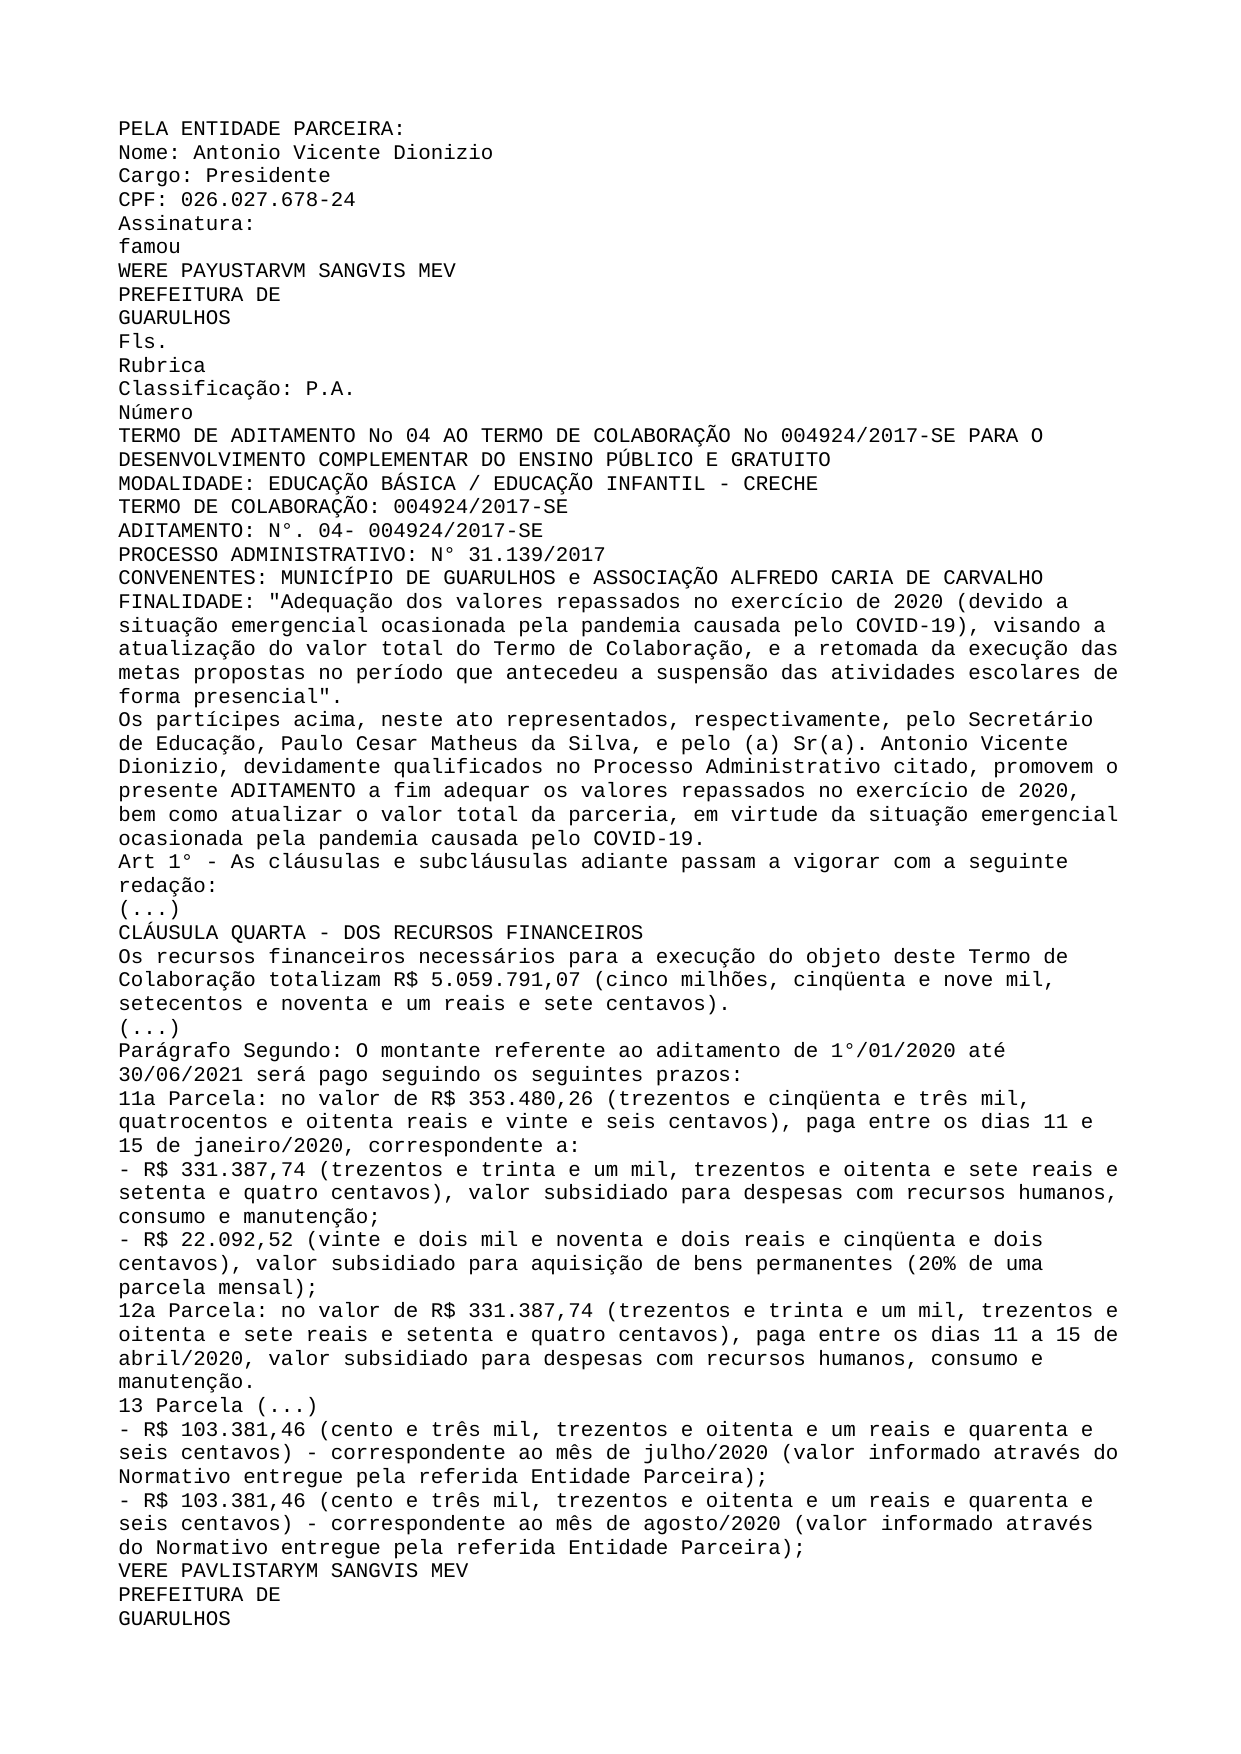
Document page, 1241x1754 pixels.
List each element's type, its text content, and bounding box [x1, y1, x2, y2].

text VERE PAVLISTARYM SANGVIS MEV [118, 1561, 1122, 1584]
text PROCESSO ADMINISTRATIVO: N° 31.139/2017 [118, 544, 1122, 567]
text CPF: 026.027.678-24 [118, 189, 1122, 213]
text Rubrica [118, 354, 1122, 378]
text MODALIDADE: EDUCAÇÃO BÁSICA / EDUCAÇÃO INFANTIL - CRECHE [118, 473, 1122, 496]
text Os partícipes acima, neste ato representados, respectivamente, pelo Secretário de Educação, Paulo Cesar Matheus da Silva, e pelo (a) Sr(a). Antonio Vicente Dionizio, devidamente qualificados no Processo Administrativo citado, promovem o presente ADITAMENTO a fim adequar os valores repassados no exercício de 2020, bem como atualizar o valor total da parceria, em virtude da situação emergencial ocasionada pela pandemia causada pelo COVID-19. [118, 709, 1122, 851]
text PREFEITURA DE [118, 284, 1122, 307]
text 13 Parcela (...) [118, 1395, 1122, 1419]
text GUARULHOS [118, 1608, 1122, 1631]
text TERMO DE COLABORAÇÃO: 004924/2017-SE [118, 496, 1122, 520]
text Classificação: P.A. [118, 378, 1122, 402]
text TERMO DE ADITAMENTO No 04 AO TERMO DE COLABORAÇÃO No 004924/2017-SE PARA O DESENVOLVIMENTO COMPLEMENTAR DO ENSINO PÚBLICO E GRATUITO [118, 426, 1122, 473]
text Cargo: Presidente [118, 165, 1122, 189]
text - R$ 331.387,74 (trezentos e trinta e um mil, trezentos e oitenta e sete reais e setenta e quatro centavos), valor subsidiado para despesas com recursos humanos, consumo e manutenção; [118, 1158, 1122, 1229]
text Art 1° - As cláusulas e subcláusulas adiante passam a vigorar com a seguinte redação: [118, 851, 1122, 898]
text Fls. [118, 331, 1122, 354]
text PREFEITURA DE [118, 1584, 1122, 1608]
text Assinatura: [118, 213, 1122, 236]
text ADITAMENTO: N°. 04- 004924/2017-SE [118, 520, 1122, 544]
text 11a Parcela: no valor de R$ 353.480,26 (trezentos e cinqüenta e três mil, quatrocentos e oitenta reais e vinte e seis centavos), paga entre os dias 11 e 15 de janeiro/2020, correspondente a: [118, 1088, 1122, 1158]
text Os recursos financeiros necessários para a execução do objeto deste Termo de Colaboração totalizam R$ 5.059.791,07 (cinco milhões, cinqüenta e nove mil, setecentos e noventa e um reais e sete centavos). [118, 946, 1122, 1017]
text CONVENENTES: MUNICÍPIO DE GUARULHOS e ASSOCIAÇÃO ALFREDO CARIA DE CARVALHO [118, 567, 1122, 591]
text 12a Parcela: no valor de R$ 331.387,74 (trezentos e trinta e um mil, trezentos e oitenta e sete reais e setenta e quatro centavos), paga entre os dias 11 a 15 de abril/2020, valor subsidiado para despesas com recursos humanos, consumo e manutenção. [118, 1300, 1122, 1395]
text GUARULHOS [118, 307, 1122, 331]
text CLÁUSULA QUARTA - DOS RECURSOS FINANCEIROS [118, 922, 1122, 946]
text Número [118, 402, 1122, 426]
text WERE PAYUSTARVM SANGVIS MEV [118, 260, 1122, 284]
text (...) [118, 898, 1122, 922]
text - R$ 103.381,46 (cento e três mil, trezentos e oitenta e um reais e quarenta e seis centavos) - correspondente ao mês de julho/2020 (valor informado através do Normativo entregue pela referida Entidade Parceira); [118, 1419, 1122, 1489]
text Parágrafo Segundo: O montante referente ao aditamento de 1°/01/2020 até 30/06/2021 será pago seguindo os seguintes prazos: [118, 1040, 1122, 1088]
text famou [118, 236, 1122, 260]
text - R$ 22.092,52 (vinte e dois mil e noventa e dois reais e cinqüenta e dois centavos), valor subsidiado para aquisição de bens permanentes (20% de uma parcela mensal); [118, 1229, 1122, 1300]
text (...) [118, 1017, 1122, 1040]
text PELA ENTIDADE PARCEIRA: [118, 118, 1122, 142]
text Nome: Antonio Vicente Dionizio [118, 142, 1122, 165]
text FINALIDADE: "Adequação dos valores repassados no exercício de 2020 (devido a situação emergencial ocasionada pela pandemia causada pelo COVID-19), visando a atualização do valor total do Termo de Colaboração, e a retomada da execução das metas propostas no período que antecedeu a suspensão das atividades escolares de forma presencial". [118, 591, 1122, 709]
text - R$ 103.381,46 (cento e três mil, trezentos e oitenta e um reais e quarenta e seis centavos) - correspondente ao mês de agosto/2020 (valor informado através do Normativo entregue pela referida Entidade Parceira); [118, 1489, 1122, 1561]
